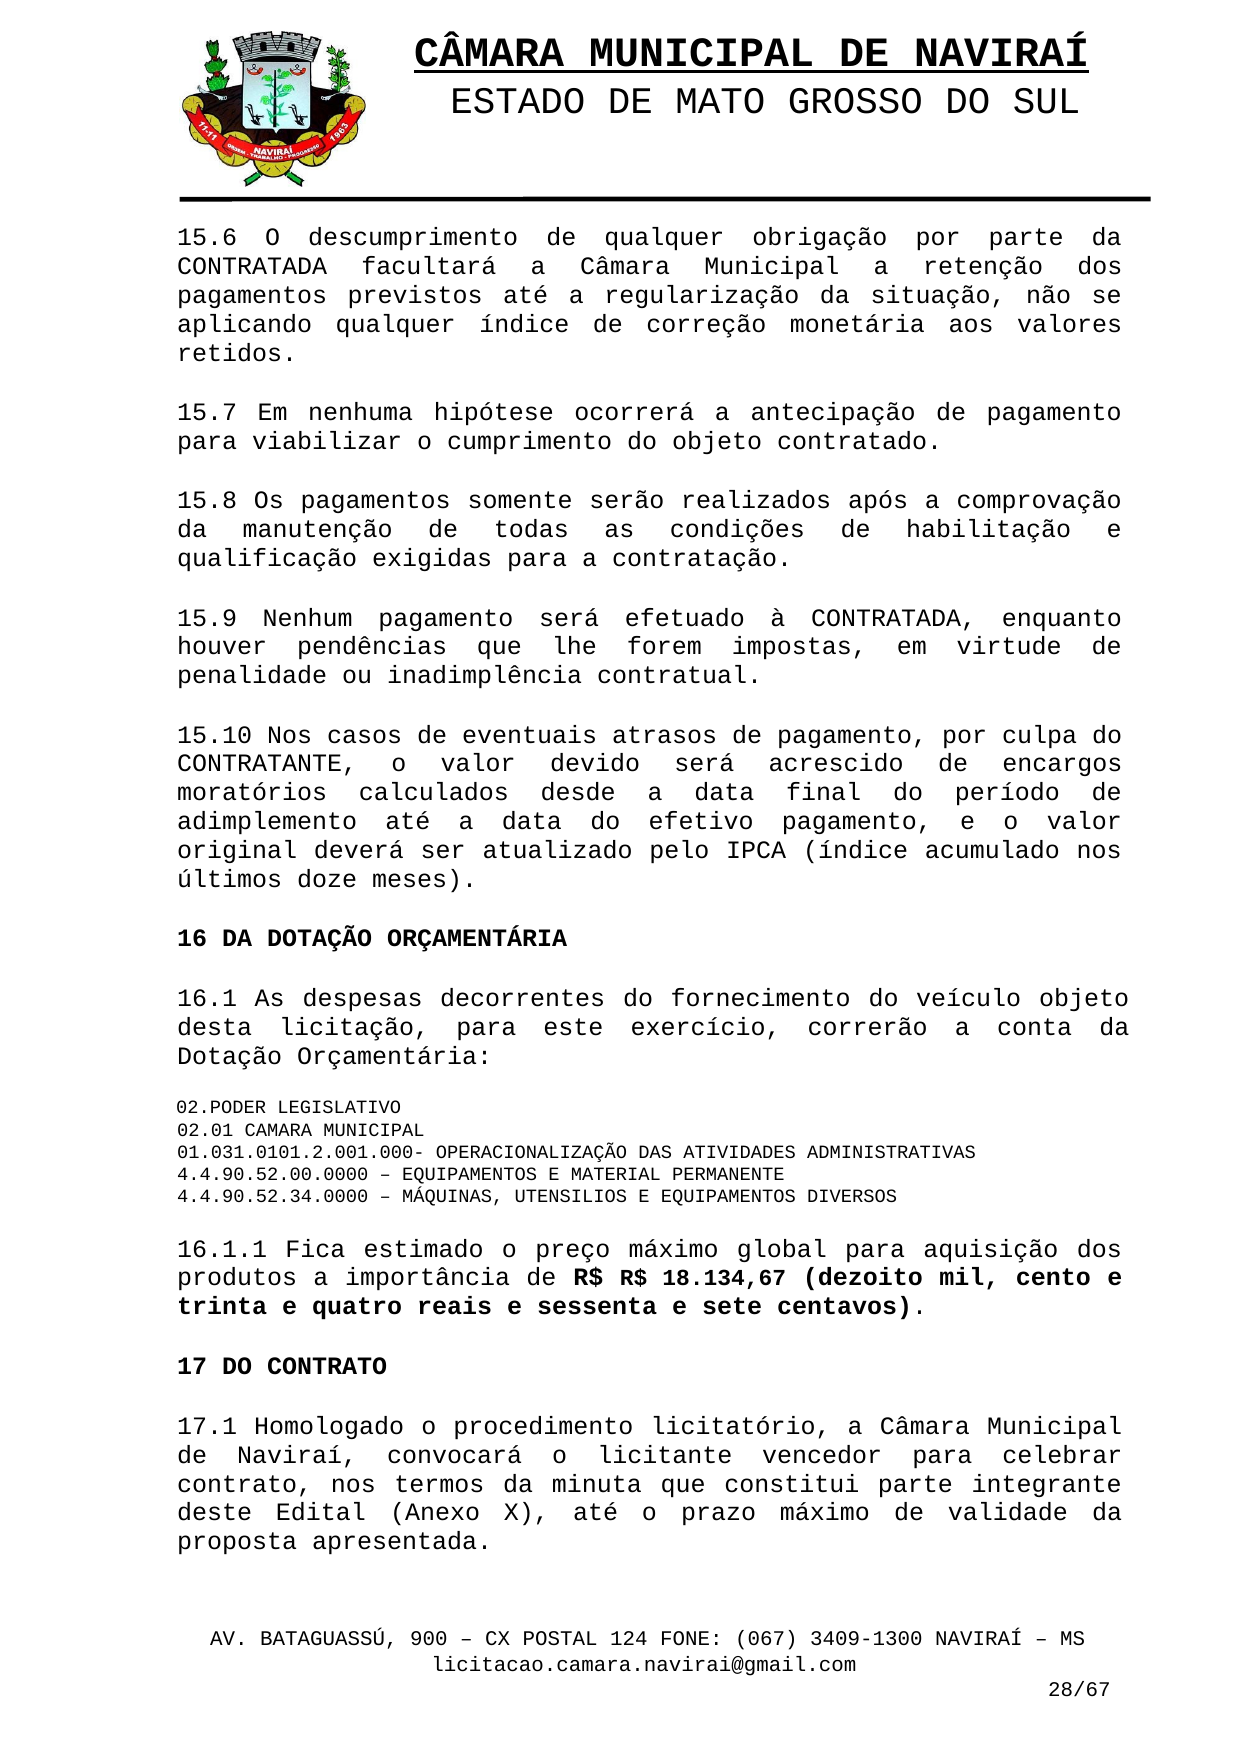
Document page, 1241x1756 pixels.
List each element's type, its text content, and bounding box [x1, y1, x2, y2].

text 4.4.90.52.34.0000 – MÁQUINAS, UTENSILIOS E EQUIPAMENTOS DIVERSOS [177, 1187, 1138, 1208]
text 15.9 Nenhum pagamento será efetuado à CONTRATADA, enquanto houver pendências que lhe forem impostas, em virtude de penalidade ou inadimplência contratual. [177, 605, 1122, 691]
text 15.6 O descumprimento de qualquer obrigação por parte da CONTRATADA facultará a Câmara Municipal a retenção dos pagamentos previstos até a regularização da situação, não se aplicando qualquer índice de correção monetária aos valores retidos. [177, 225, 1122, 369]
subtitle 17 DO CONTRATO [177, 1353, 1138, 1382]
text 16.1 As despesas decorrentes do fornecimento do veículo objeto desta licitação, para este exercício, correrão a conta da Dotação Orçamentária: [177, 986, 1129, 1072]
text 16.1.1 Fica estimado o preço máximo global para aquisição dos produtos a importância de R$ R$ 18.134,67 (dezoito mil, cento e trinta e quatro reais e sessenta e sete centavos). [177, 1236, 1122, 1322]
text 15.8 Os pagamentos somente serão realizados após a comprovação da manutenção de todas as condições de habilitação e qualificação exigidas para a contratação. [177, 488, 1122, 574]
text 02.PODER LEGISLATIVO [176, 1098, 1138, 1119]
text 17.1 Homologado o procedimento licitatório, a Câmara Municipal de Naviraí, convocará o licitante vencedor para celebrar contrato, nos termos da minuta que constitui parte integrante deste Edital (Anexo X), até o prazo máximo de validade da proposta apresentada. [177, 1413, 1122, 1557]
text 02.01 CAMARA MUNICIPAL [177, 1120, 1138, 1142]
text 4.4.90.52.00.0000 – EQUIPAMENTOS E MATERIAL PERMANENTE [177, 1165, 1138, 1186]
text 01.031.0101.2.001.000- OPERACIONALIZAÇÃO DAS ATIVIDADES ADMINISTRATIVAS [177, 1142, 1138, 1164]
subtitle 16 DA DOTAÇÃO ORÇAMENTÁRIA [177, 926, 1138, 954]
text 15.7 Em nenhuma hipótese ocorrerá a antecipação de pagamento para viabilizar o cumprimento do objeto contratado. [177, 400, 1122, 457]
text 15.10 Nos casos de eventuais atrasos de pagamento, por culpa do CONTRATANTE, o valor devido será acrescido de encargos moratórios calculados desde a data final do período de adimplemento até a data do efetivo pagamento, e o valor original deverá ser atualizado pelo IPCA (índice acumulado nos últimos doze meses). [177, 722, 1122, 895]
